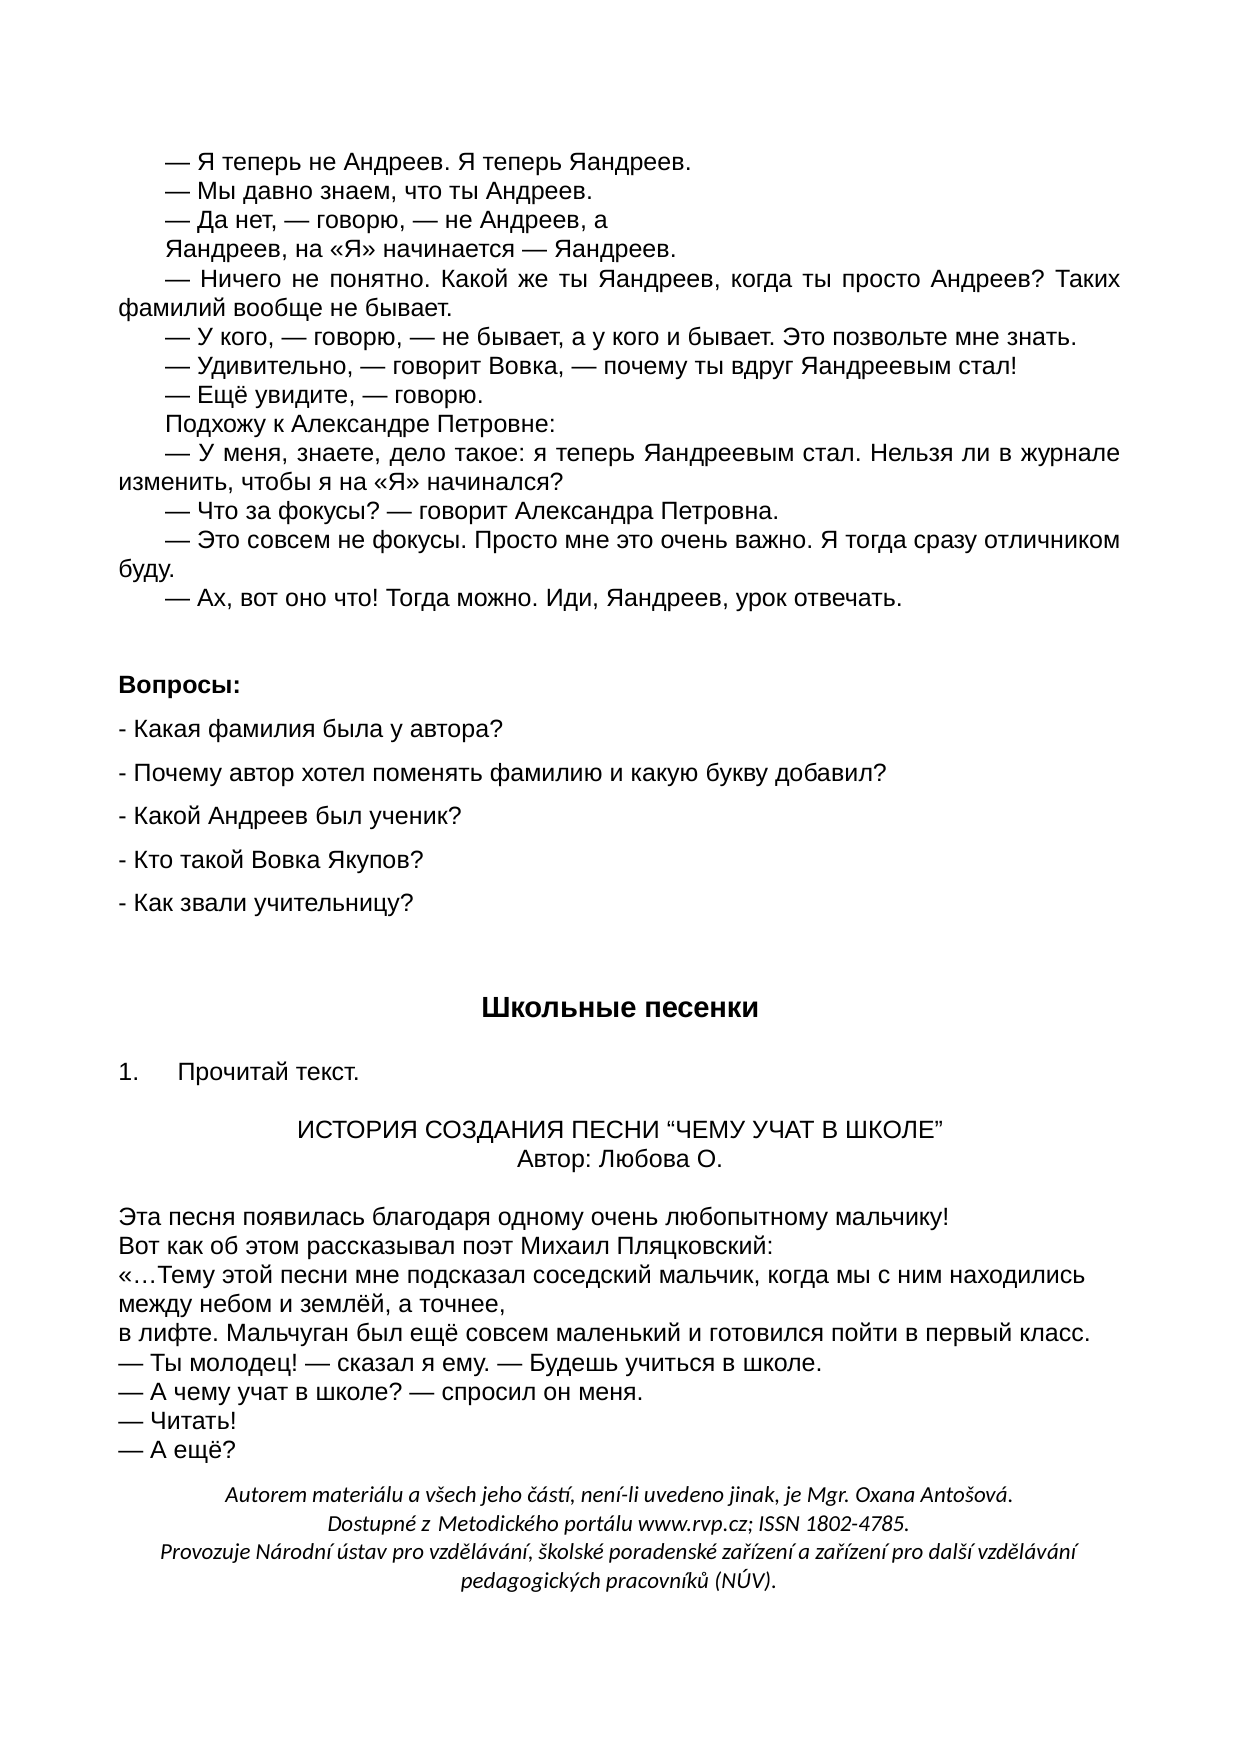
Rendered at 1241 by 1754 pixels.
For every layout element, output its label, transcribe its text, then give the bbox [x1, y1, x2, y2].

text в лифте. Мальчуган был ещё совсем маленький и готовился пойти в первый класс. [118, 1318, 1122, 1347]
text «…Тему этой песни мне подсказал соседский мальчик, когда мы с ним находились между небом и землёй, а точнее, [118, 1260, 1122, 1318]
text — Ты молодец! — сказал я ему. — Будешь учиться в школе. [118, 1347, 1122, 1376]
text Автор: Любова О. [118, 1144, 1122, 1173]
text — Читать! [118, 1406, 1122, 1434]
text Яандреев, на «Я» начинается — Яандреев. [118, 234, 1122, 263]
text — Ещё увидите, — говорю. [118, 380, 1122, 409]
list Прочитай текст. [118, 1057, 1122, 1086]
text — Ничего не понятно. Какой же ты Яандреев, когда ты просто Андреев? Таких фамилий вообще не бывает. [118, 263, 1122, 322]
text Эта песня появилась благодаря одному очень любопытному мальчику! [118, 1202, 1122, 1231]
text — А чему учат в школе? — спросил он меня. [118, 1376, 1122, 1406]
text Вопросы: [118, 670, 1122, 699]
text - Почему автор хотел поменять фамилию и какую букву добавил? [118, 757, 1122, 786]
text — Это совсем не фокусы. Просто мне это очень важно. Я тогда сразу отличником буду. [118, 525, 1122, 583]
text — У меня, знаете, дело такое: я теперь Яандреевым стал. Нельзя ли в журнале изменить, чтобы я на «Я» начинался? [118, 438, 1122, 496]
text — Ах, вот оно что! Тогда можно. Иди, Яандреев, урок отвечать. [118, 583, 1122, 612]
text - Какая фамилия была у автора? [118, 714, 1122, 743]
text — У кого, — говорю, — не бывает, а у кого и бывает. Это позвольте мне знать. [118, 322, 1122, 351]
text — Удивительно, — говорит Вовка, — почему ты вдруг Яандреевым стал! [118, 351, 1122, 380]
text — Да нет, — говорю, — не Андреев, а [118, 205, 1122, 234]
text Вот как об этом рассказывал поэт Михаил Пляцковский: [118, 1231, 1122, 1260]
text — Мы давно знаем, что ты Андреев. [118, 176, 1122, 205]
text ИСТОРИЯ СОЗДАНИЯ ПЕСНИ “ЧЕМУ УЧАТ В ШКОЛЕ” [118, 1115, 1122, 1144]
text - Как звали учительницу? [118, 888, 1122, 917]
text — Что за фокусы? — говорит Александра Петровна. [118, 496, 1122, 525]
text - Какой Андреев был ученик? [118, 801, 1122, 830]
text — А ещё? [118, 1434, 1122, 1464]
text Школьные песенки [118, 990, 1122, 1023]
text - Кто такой Вовка Якупов? [118, 844, 1122, 873]
text Подхожу к Александре Петровне: [118, 409, 1122, 438]
text — Я теперь не Андреев. Я теперь Яандреев. [118, 147, 1122, 176]
